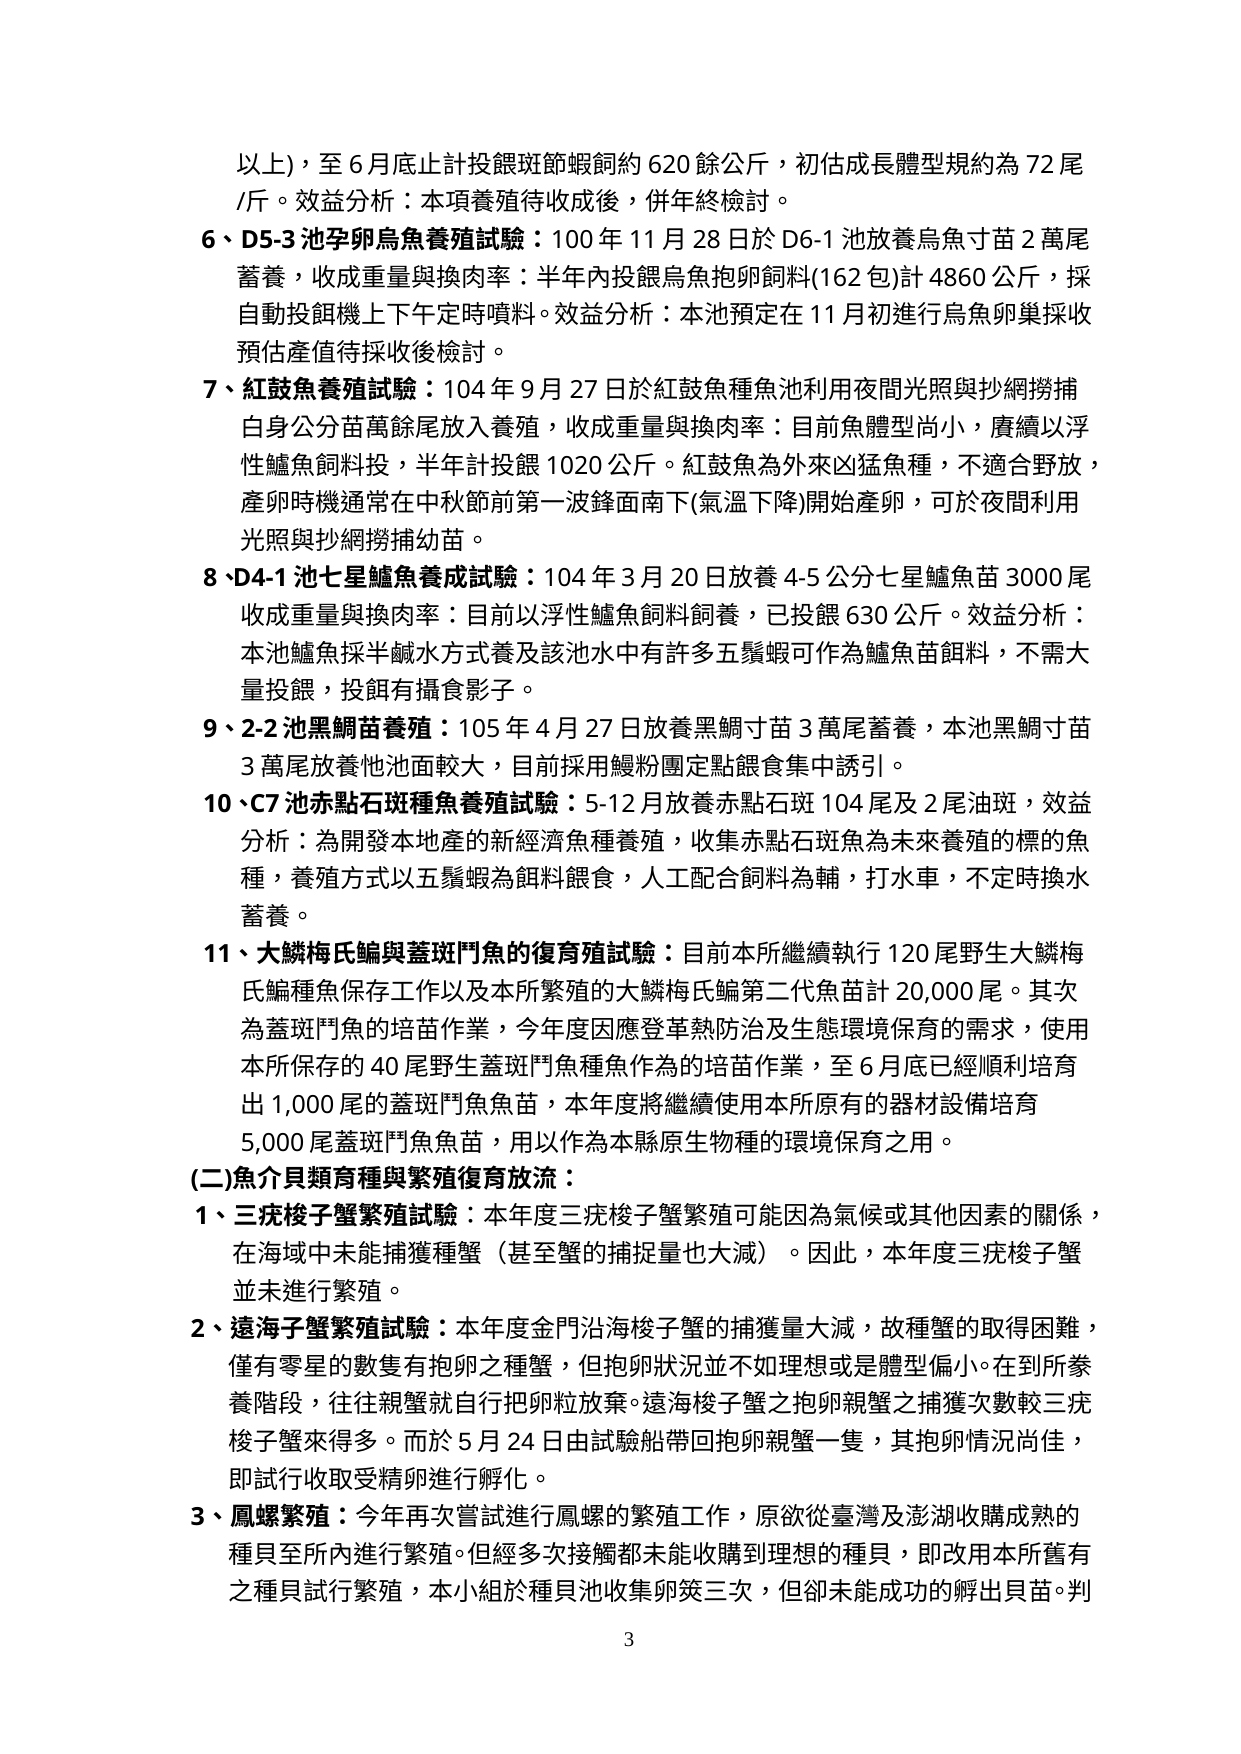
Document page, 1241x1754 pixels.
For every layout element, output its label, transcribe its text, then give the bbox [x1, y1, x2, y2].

text 7、紅鼓魚養殖試驗：104年9月27日於紅鼓魚種魚池利用夜間光照與抄網撈捕白身公分苗萬餘尾放入養殖，收成重量與換肉率：目前魚體型尚小，賡續以浮性鱸魚飼料投，半年計投餵1020公斤。紅鼓魚為外來凶猛魚種，不適合野放，產卵時機通常在中秋節前第一波鋒面南下(氣溫下降)開始產卵，可於夜間利用光照與抄網撈捕幼苗。 [203, 369, 1092, 557]
text 10、C7池赤點石斑種魚養殖試驗：5-12月放養赤點石斑104尾及2尾油斑，效益分析：為開發本地產的新經濟魚種養殖，收集赤點石斑魚為未來養殖的標的魚種，養殖方式以五鬚蝦為餌料餵食，人工配合飼料為輔，打水車，不定時換水蓄養。 [203, 783, 1092, 933]
text 11、大鱗梅氏鳊與蓋斑鬥魚的復育殖試驗：目前本所繼續執行120尾野生大鱗梅氏鯿種魚保存工作以及本所繁殖的大鱗梅氏鳊第二代魚苗計20,000尾。其次為蓋斑鬥魚的培苗作業，今年度因應登革熱防治及生態環境保育的需求，使用本所保存的40尾野生蓋斑鬥魚種魚作為的培苗作業，至6月底已經順利培育出1,000尾的蓋斑鬥魚魚苗，本年度將繼續使用本所原有的器材設備培育5,000尾蓋斑鬥魚魚苗，用以作為本縣原生物種的環境保育之用。 [203, 933, 1092, 1159]
text 9、2-2池黑鯛苗養殖：105年4月27日放養黑鯛寸苗3萬尾蓄養，本池黑鯛寸苗3萬尾放養忚池面較大，目前採用鰻粉團定點餵食集中誘引。 [203, 708, 1092, 783]
text 5、D5-2池草蝦（台灣本土種）養成試驗：105年4月16日放養紅筋苗25.3萬尾，收成重量與換肉率：本所蝦類養殖飼料今年改採斑節蝦飼料(粗蛋白質為45%以上)，至6月底止計投餵斑節蝦飼約620餘公斤，初估成長體型規約為72尾/斤。效益分析：本項養殖待收成後，併年終檢討。 [201, 144, 1092, 219]
text (二)魚介貝類育種與繁殖復育放流： [190, 1159, 1092, 1195]
text 3、鳳螺繁殖：今年再次嘗試進行鳳螺的繁殖工作，原欲從臺灣及澎湖收購成熟的種貝至所內進行繁殖。但經多次接觸都未能收購到理想的種貝，即改用本所舊有之種貝試行繁殖，本小組於種貝池收集卵筴三次，但卻未能成功的孵出貝苗。判 [190, 1496, 1092, 1609]
text 8、D4-1池七星鱸魚養成試驗：104年3月20日放養4-5公分七星鱸魚苗3000尾，收成重量與換肉率：目前以浮性鱸魚飼料飼養，已投餵630公斤。效益分析：本池鱸魚採半鹹水方式養及該池水中有許多五鬚蝦可作為鱸魚苗餌料，不需大量投餵，投餌有攝食影子。 [203, 557, 1092, 708]
text 6、D5-3池孕卵烏魚養殖試驗：100年11月28日於D6-1池放養烏魚寸苗2萬尾蓄養，收成重量與換肉率：半年內投餵烏魚抱卵飼料(162包)計4860公斤，採自動投餌機上下午定時噴料。效益分析：本池預定在11月初進行烏魚卵巢採收，預估產值待採收後檢討。 [201, 219, 1092, 369]
text 1、三疣梭子蟹繁殖試驗：本年度三疣梭子蟹繁殖可能因為氣候或其他因素的關係，在海域中未能捕獲種蟹（甚至蟹的捕捉量也大減）。因此，本年度三疣梭子蟹並未進行繁殖。 [194, 1195, 1092, 1308]
text 2、遠海子蟹繁殖試驗：本年度金門沿海梭子蟹的捕獲量大減，故種蟹的取得困難，僅有零星的數隻有抱卵之種蟹，但抱卵狀況並不如理想或是體型偏小。在到所豢養階段，往往親蟹就自行把卵粒放棄。遠海梭子蟹之抱卵親蟹之捕獲次數較三疣梭子蟹來得多。而於5月24日由試驗船帶回抱卵親蟹一隻，其抱卵情況尚佳，即試行收取受精卵進行孵化。 [190, 1308, 1092, 1496]
